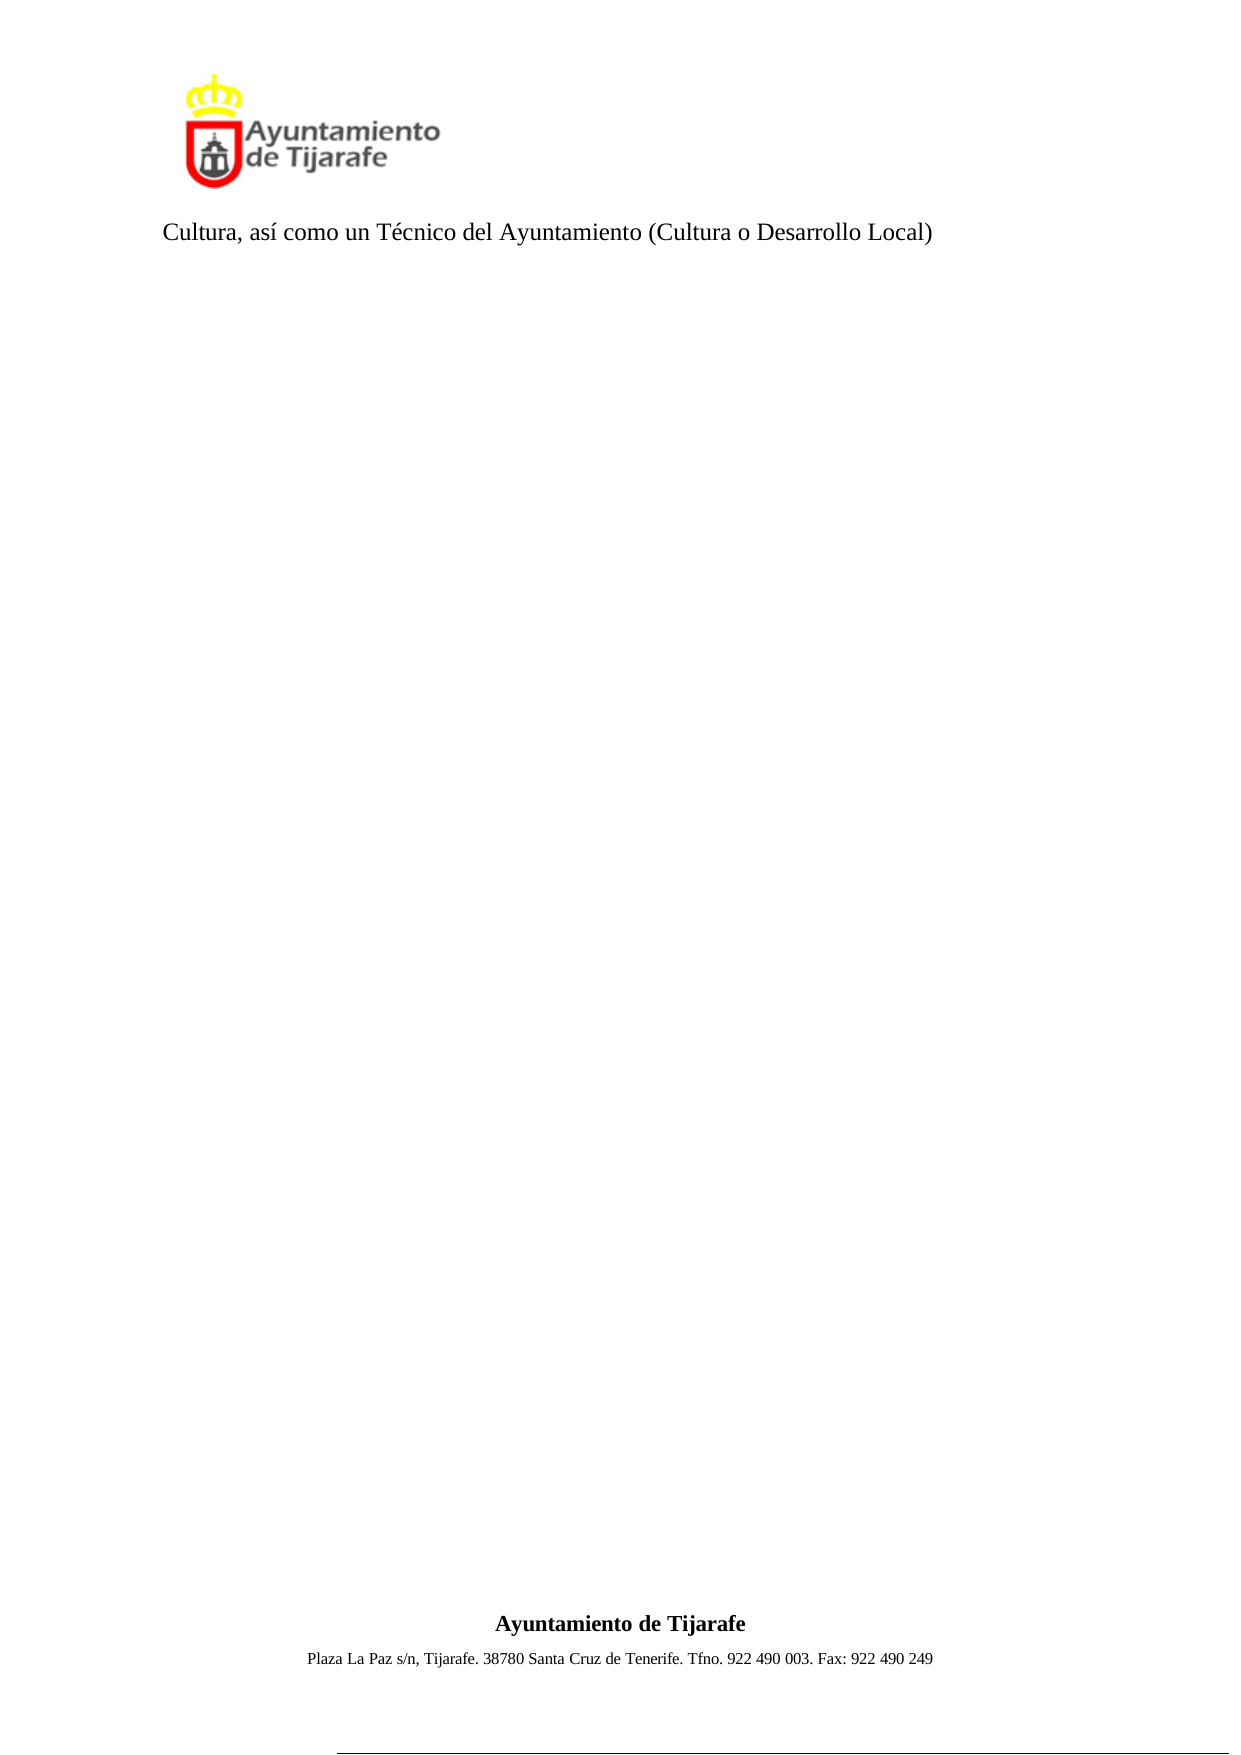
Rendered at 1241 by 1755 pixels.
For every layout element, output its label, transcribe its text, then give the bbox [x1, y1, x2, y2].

list Cultura, así como un Técnico del Ayuntamiento (Cultura o Desarrollo Local) [162, 217, 1064, 246]
